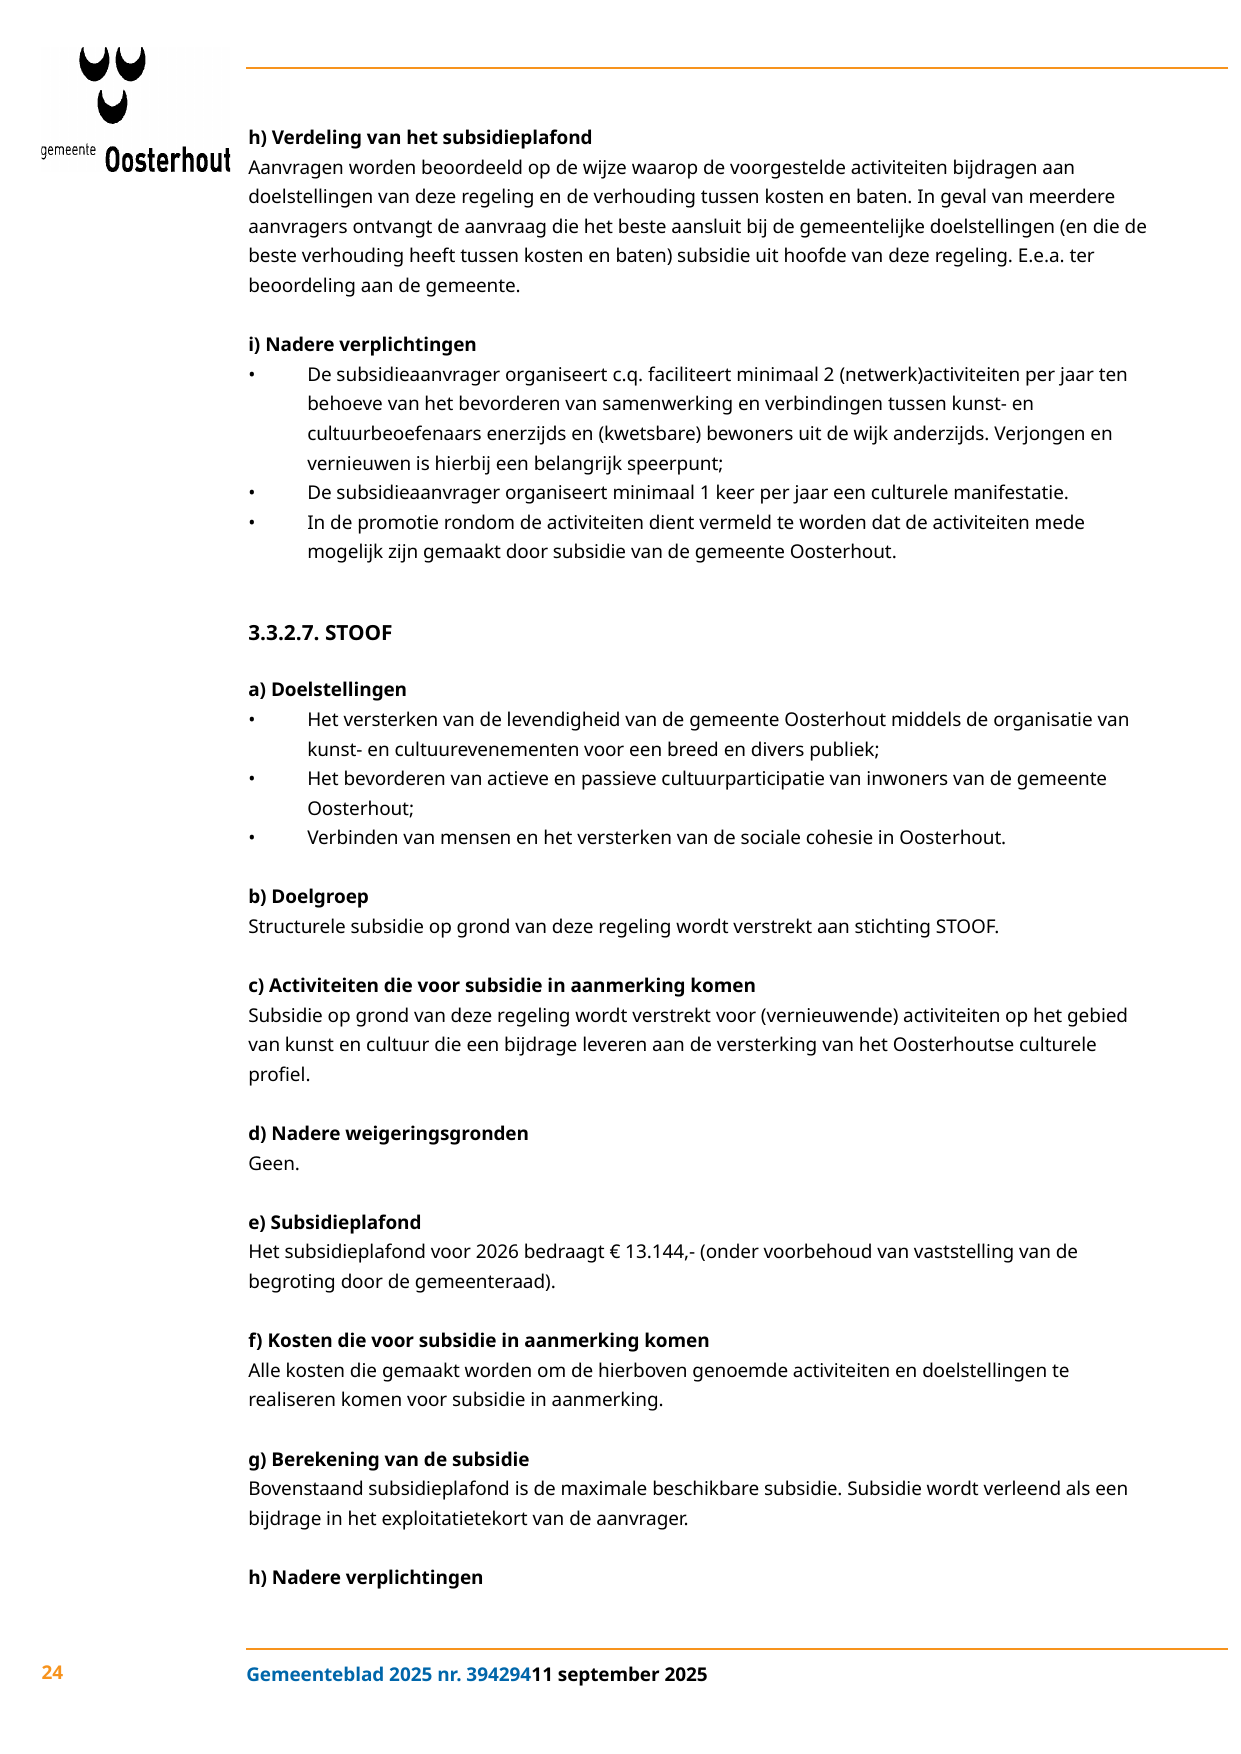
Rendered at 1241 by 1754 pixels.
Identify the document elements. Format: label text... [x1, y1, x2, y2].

text e) Subsidieplafond [248, 1209, 1152, 1235]
text a) Doelstellingen [248, 677, 1152, 702]
text g) Berekening van de subsidie [248, 1446, 1152, 1471]
list De subsidieaanvrager organiseert minimaal 1 keer per jaar een culturele manifestatie. [248, 479, 1152, 505]
list Verbinden van mensen en het versterken van de sociale cohesie in Oosterhout. [248, 824, 1152, 850]
text d) Nadere weigeringsgronden [248, 1120, 1152, 1146]
text 3.3.2.7. STOOF [248, 618, 1152, 647]
text Subsidie op grond van deze regeling wordt verstrekt voor (vernieuwende) activiteiten op het gebied van kunst en cultuur die een bijdrage leveren aan de versterking van het Oosterhoutse culturele profiel. [248, 1002, 1152, 1087]
picture [41, 47, 231, 172]
text f) Kosten die voor subsidie in aanmerking komen [248, 1327, 1152, 1353]
text h) Nadere verplichtingen [248, 1564, 1152, 1590]
list De subsidieaanvrager organiseert c.q. faciliteert minimaal 2 (netwerk)activiteiten per jaar ten behoeve van het bevorderen van samenwerking en verbindingen tussen kunst- en cultuurbeoefenaars enerzijds en (kwetsbare) bewoners uit de wijk anderzijds. Verjongen en vernieuwen is hierbij een belangrijk speerpunt; [248, 361, 1152, 476]
text Het subsidieplafond voor 2026 bedraagt € 13.144,- (onder voorbehoud van vaststelling van de begroting door de gemeenteraad). [248, 1239, 1152, 1294]
list Het bevorderen van actieve en passieve cultuurparticipatie van inwoners van de gemeente Oosterhout; [248, 765, 1152, 821]
text Geen. [248, 1150, 1152, 1176]
list In de promotie rondom de activiteiten dient vermeld te worden dat de activiteiten mede mogelijk zijn gemaakt door subsidie van de gemeente Oosterhout. [248, 509, 1152, 564]
text h) Verdeling van het subsidieplafond [248, 124, 1152, 150]
text c) Activiteiten die voor subsidie in aanmerking komen [248, 972, 1152, 998]
text i) Nadere verplichtingen [248, 331, 1152, 357]
text b) Doelgroep [248, 884, 1152, 909]
text Bovenstaand subsidieplafond is de maximale beschikbare subsidie. Subsidie wordt verleend als een bijdrage in het exploitatietekort van de aanvrager. [248, 1475, 1152, 1531]
text Aanvragen worden beoordeeld op de wijze waarop de voorgestelde activiteiten bijdragen aan doelstellingen van deze regeling en de verhouding tussen kosten en baten. In geval van meerdere aanvragers ontvangt de aanvraag die het beste aansluit bij de gemeentelijke doelstellingen (en die de beste verhouding heeft tussen kosten en baten) subsidie uit hoofde van deze regeling. E.e.a. ter beoordeling aan de gemeente. [248, 154, 1152, 298]
text Alle kosten die gemaakt worden om de hierboven genoemde activiteiten en doelstellingen te realiseren komen voor subsidie in aanmerking. [248, 1357, 1152, 1412]
list Het versterken van de levendigheid van de gemeente Oosterhout middels de organisatie van kunst- en cultuurevenementen voor een breed en divers publiek; [248, 706, 1152, 761]
text Structurele subsidie op grond van deze regeling wordt verstrekt aan stichting STOOF. [248, 913, 1152, 939]
